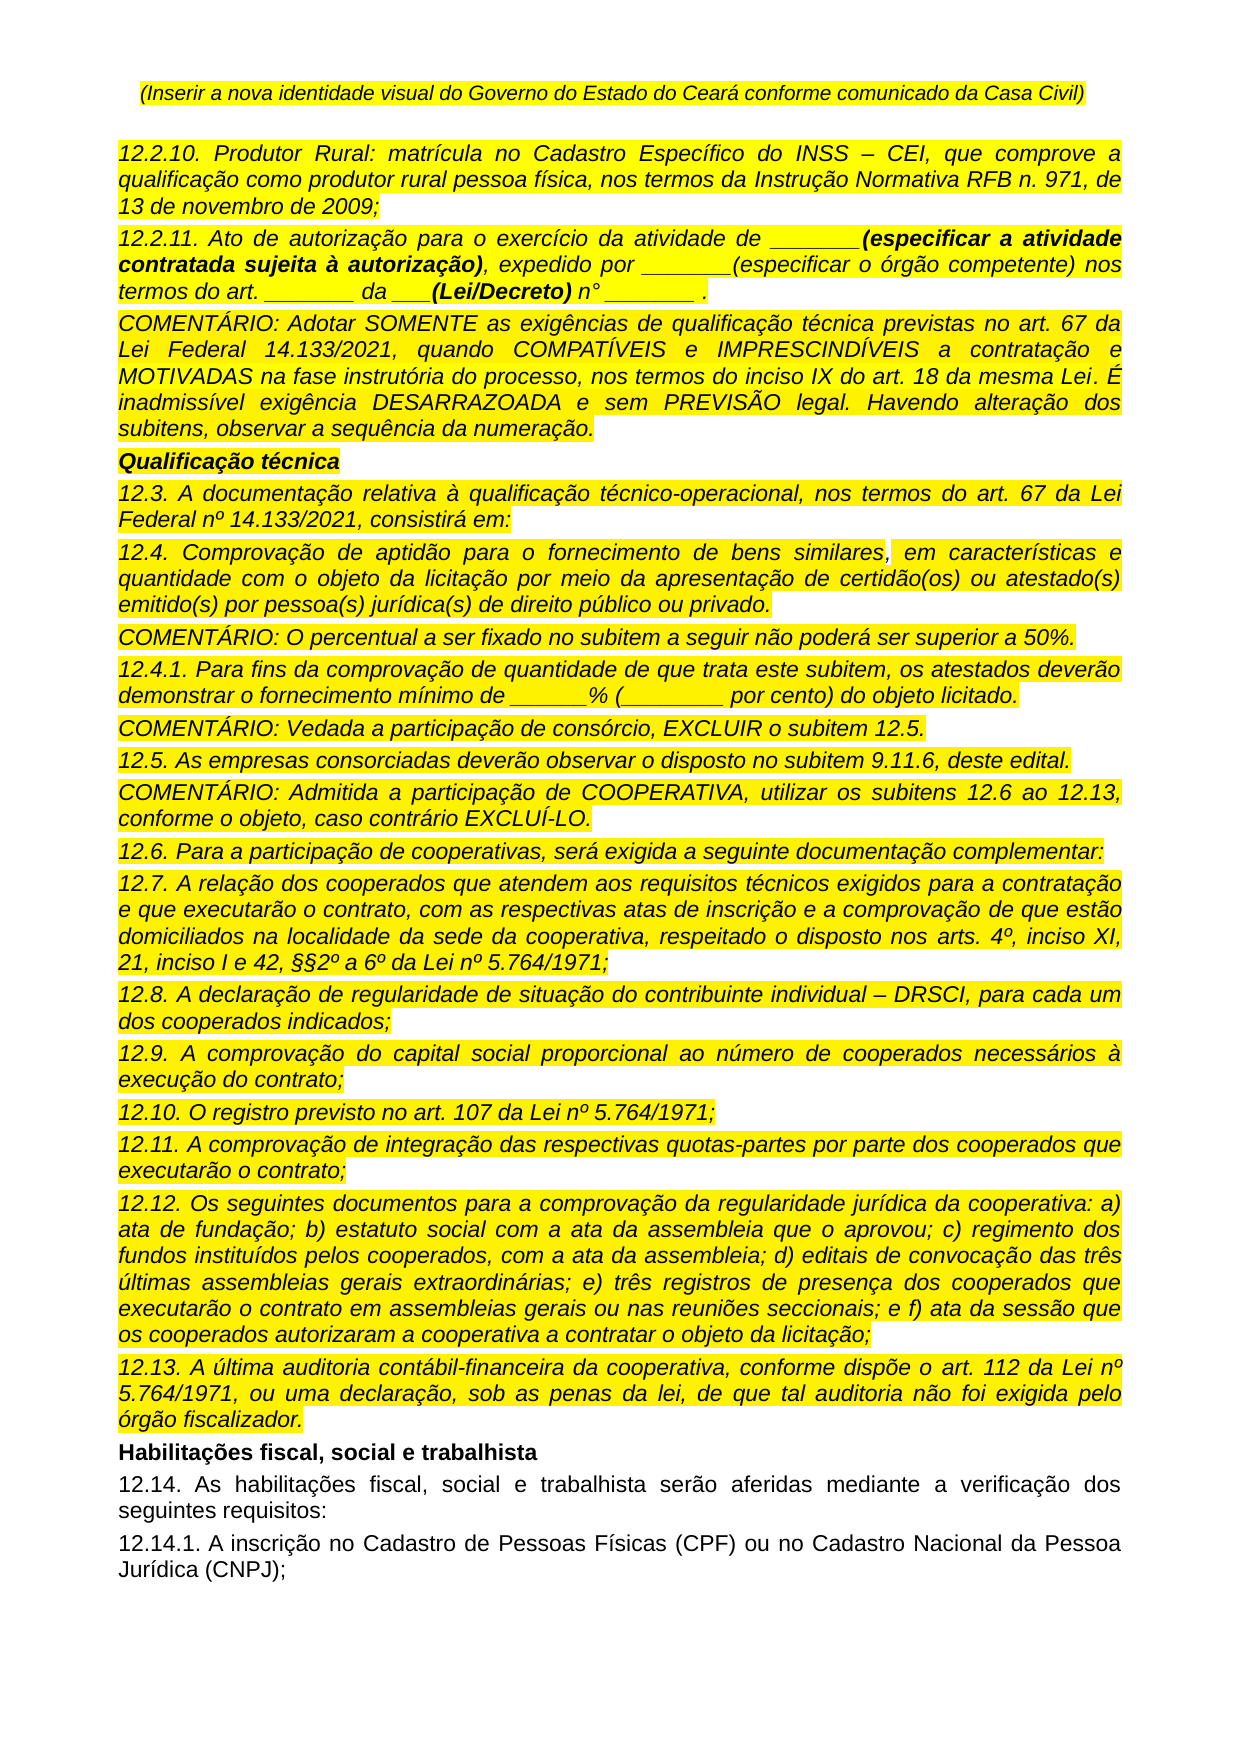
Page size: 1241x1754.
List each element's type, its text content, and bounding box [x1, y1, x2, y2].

text 12.10. O registro previsto no art. 107 da Lei nº 5.764/1971; [118, 1099, 1122, 1125]
text 12.11. A comprovação de integração das respectivas quotas-partes por parte dos cooperados que executarão o contrato; [118, 1131, 1122, 1184]
text 12.4. Comprovação de aptidão para o fornecimento de bens similares, em características e quantidade com o objeto da licitação por meio da apresentação de certidão(os) ou atestado(s) emitido(s) por pessoa(s) jurídica(s) de direito público ou privado. [118, 538, 1122, 618]
text COMENTÁRIO: Adotar SOMENTE as exigências de qualificação técnica previstas no art. 67 da Lei Federal 14.133/2021, quando COMPATÍVEIS e IMPRESCINDÍVEIS a contratação e MOTIVADAS na fase instrutória do processo, nos termos do inciso IX do art. 18 da mesma Lei. É inadmissível exigência DESARRAZOADA e sem PREVISÃO legal. Havendo alteração dos subitens, observar a sequência da numeração. [118, 310, 1122, 442]
text 12.5. As empresas consorciadas deverão observar o disposto no subitem 9.11.6, deste edital. [118, 747, 1122, 773]
text 12.3. A documentação relativa à qualificação técnico-operacional, nos termos do art. 67 da Lei Federal nº 14.133/2021, consistirá em: [118, 480, 1122, 533]
text Qualificação técnica [118, 448, 1122, 474]
text 12.8. A declaração de regularidade de situação do contribuinte individual – DRSCI, para cada um dos cooperados indicados; [118, 981, 1122, 1034]
text 12.7. A relação dos cooperados que atendem aos requisitos técnicos exigidos para a contratação e que executarão o contrato, com as respectivas atas de inscrição e a comprovação de que estão domiciliados na localidade da sede da cooperativa, respeitado o disposto nos arts. 4º, inciso XI, 21, inciso I e 42, §§2º a 6º da Lei nº 5.764/1971; [118, 870, 1122, 975]
text 12.2.11. Ato de autorização para o exercício da atividade de _______(especificar a atividade contratada sujeita à autorização), expedido por _______(especificar o órgão competente) nos termos do art. _______ da ___(Lei/Decreto) n° _______ . [118, 225, 1122, 304]
text COMENTÁRIO: O percentual a ser fixado no subitem a seguir não poderá ser superior a 50%. [118, 623, 1122, 650]
text COMENTÁRIO: Vedada a participação de consórcio, EXCLUIR o subitem 12.5. [118, 714, 1122, 741]
text 12.4.1. Para fins da comprovação de quantidade de que trata este subitem, os atestados deverão demonstrar o fornecimento mínimo de ______% (________ por cento) do objeto licitado. [118, 656, 1122, 708]
text 12.2.10. Produtor Rural: matrícula no Cadastro Específico do INSS – CEI, que comprove a qualificação como produtor rural pessoa física, nos termos da Instrução Normativa RFB n. 971, de 13 de novembro de 2009; [118, 140, 1122, 219]
text Habilitações fiscal, social e trabalhista [118, 1439, 1122, 1465]
text 12.14. As habilitações fiscal, social e trabalhista serão aferidas mediante a verificação dos seguintes requisitos: [118, 1471, 1122, 1524]
text 12.13. A última auditoria contábil-financeira da cooperativa, conforme dispõe o art. 112 da Lei nº 5.764/1971, ou uma declaração, sob as penas da lei, de que tal auditoria não foi exigida pelo órgão fiscalizador. [118, 1354, 1122, 1433]
text 12.12. Os seguintes documentos para a comprovação da regularidade jurídica da cooperativa: a) ata de fundação; b) estatuto social com a ata da assembleia que o aprovou; c) regimento dos fundos instituídos pelos cooperados, com a ata da assembleia; d) editais de convocação das três últimas assembleias gerais extraordinárias; e) três registros de presença dos cooperados que executarão o contrato em assembleias gerais ou nas reuniões seccionais; e f) ata da sessão que os cooperados autorizaram a cooperativa a contratar o objeto da licitação; [118, 1189, 1122, 1348]
text 12.6. Para a participação de cooperativas, será exigida a seguinte documentação complementar: [118, 838, 1122, 864]
text COMENTÁRIO: Admitida a participação de COOPERATIVA, utilizar os subitens 12.6 ao 12.13, conforme o objeto, caso contrário EXCLUÍ-LO. [118, 779, 1122, 832]
text 12.14.1. A inscrição no Cadastro de Pessoas Físicas (CPF) ou no Cadastro Nacional da Pessoa Jurídica (CNPJ); [118, 1529, 1122, 1582]
text 12.9. A comprovação do capital social proporcional ao número de cooperados necessários à execução do contrato; [118, 1040, 1122, 1093]
